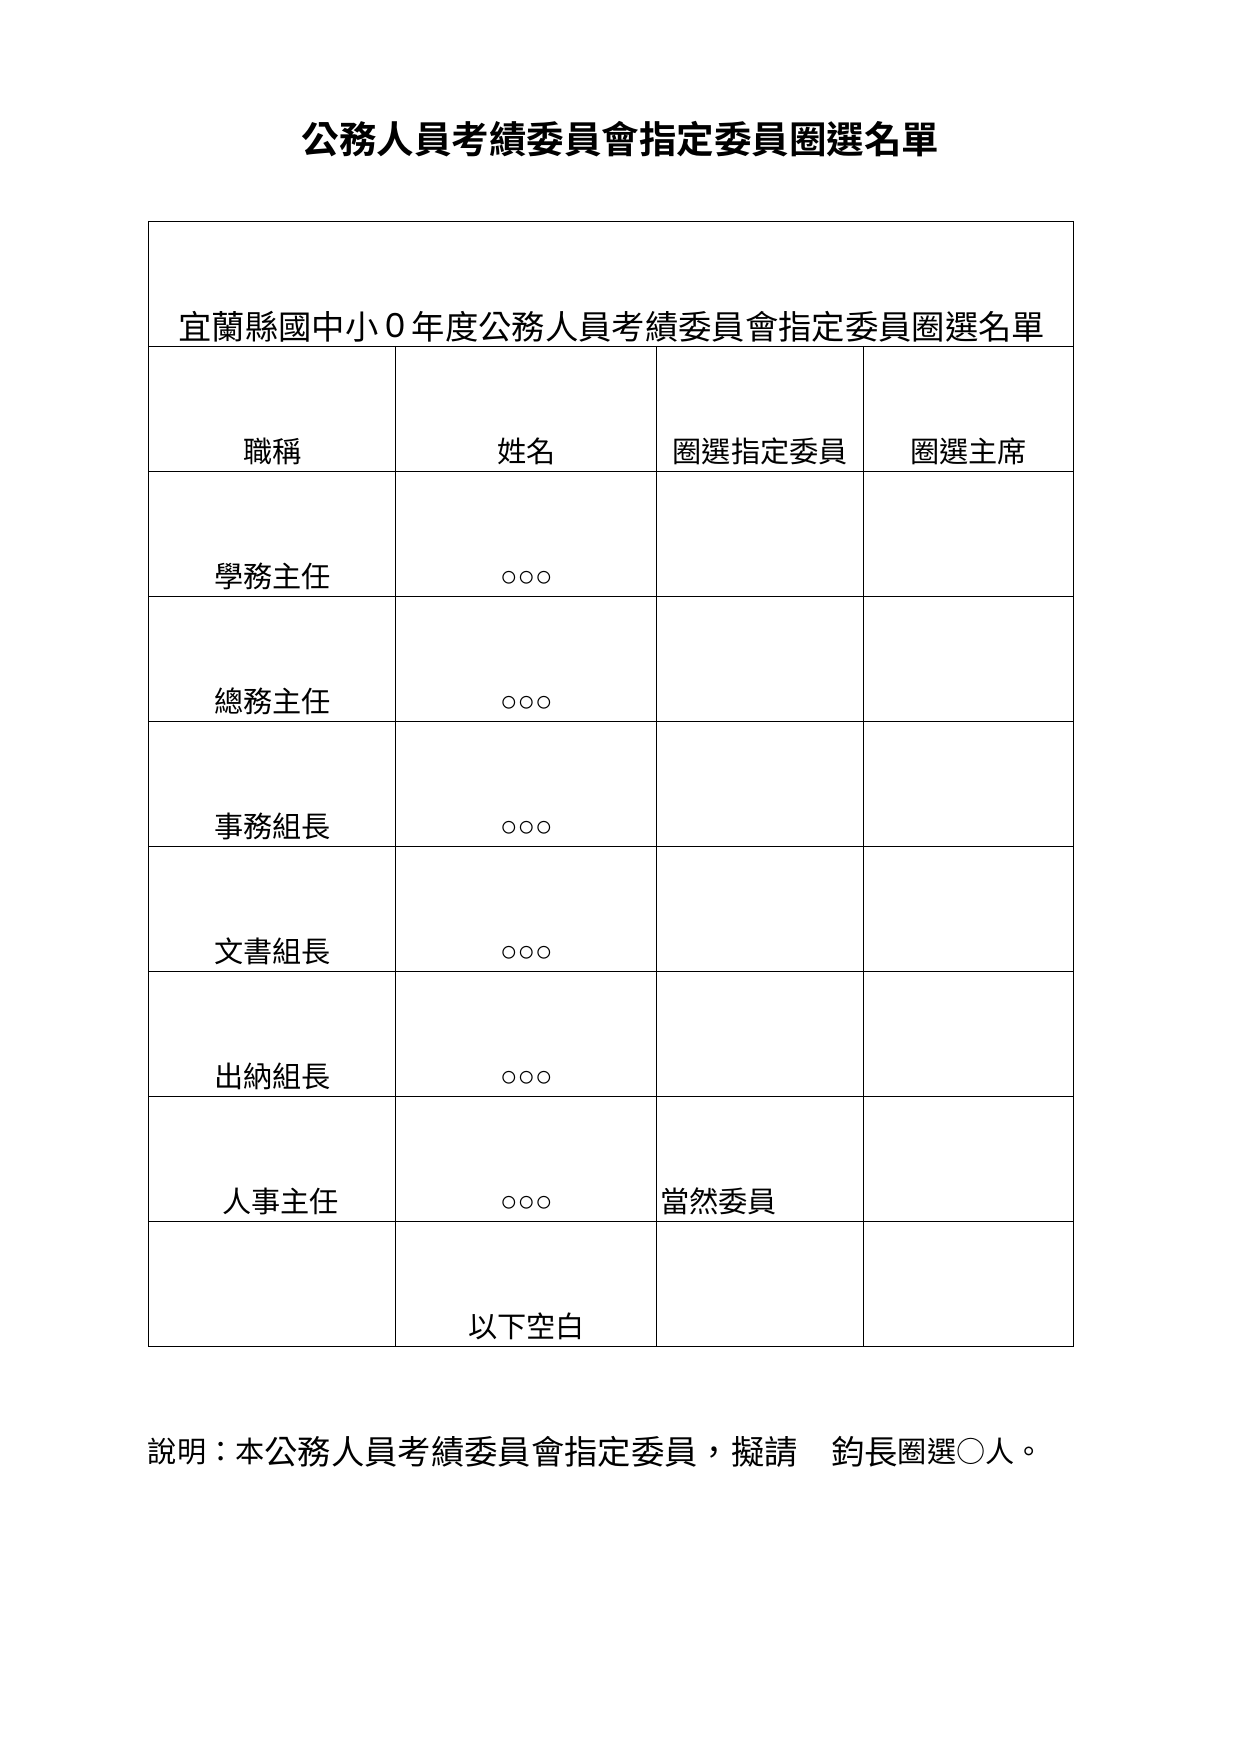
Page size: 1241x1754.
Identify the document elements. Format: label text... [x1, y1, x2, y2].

table_cell ○○○ [396, 847, 656, 971]
table_cell [657, 472, 863, 596]
table_cell [149, 1222, 395, 1346]
table_cell [657, 1222, 863, 1346]
table_cell 姓名 [396, 347, 656, 471]
table_cell 人事主任 [149, 1097, 395, 1221]
table_cell [657, 847, 863, 971]
table_cell 總務主任 [149, 597, 395, 721]
table_cell [864, 597, 1073, 721]
text 公務人員考績委員會指定委員圈選名單 [148, 96, 1092, 158]
text 說明：本公務人員考績委員會指定委員，擬請 鈞長圈選○人。 [148, 1408, 1092, 1471]
table_cell 文書組長 [149, 847, 395, 971]
table_cell [864, 972, 1073, 1096]
table_cell [864, 472, 1073, 596]
table_cell 以下空白 [396, 1222, 656, 1346]
table_cell ○○○ [396, 597, 656, 721]
table_cell ○○○ [396, 722, 656, 846]
table_cell [657, 597, 863, 721]
table_cell 圈選指定委員 [657, 347, 863, 471]
table_cell [864, 847, 1073, 971]
table_cell [657, 972, 863, 1096]
table_cell 出納組長 [149, 972, 395, 1096]
table_cell 當然委員 [657, 1097, 863, 1221]
table_cell 圈選主席 [864, 347, 1073, 471]
table_header 宜蘭縣國中小O年度公務人員考績委員會指定委員圈選名單 [149, 222, 1073, 346]
table_cell ○○○ [396, 472, 656, 596]
table_cell [864, 722, 1073, 846]
table_cell 事務組長 [149, 722, 395, 846]
table_cell [657, 722, 863, 846]
table_cell 職稱 [149, 347, 395, 471]
table_cell ○○○ [396, 1097, 656, 1221]
table_cell [864, 1097, 1073, 1221]
table_cell [864, 1222, 1073, 1346]
table_cell 學務主任 [149, 472, 395, 596]
table_cell ○○○ [396, 972, 656, 1096]
